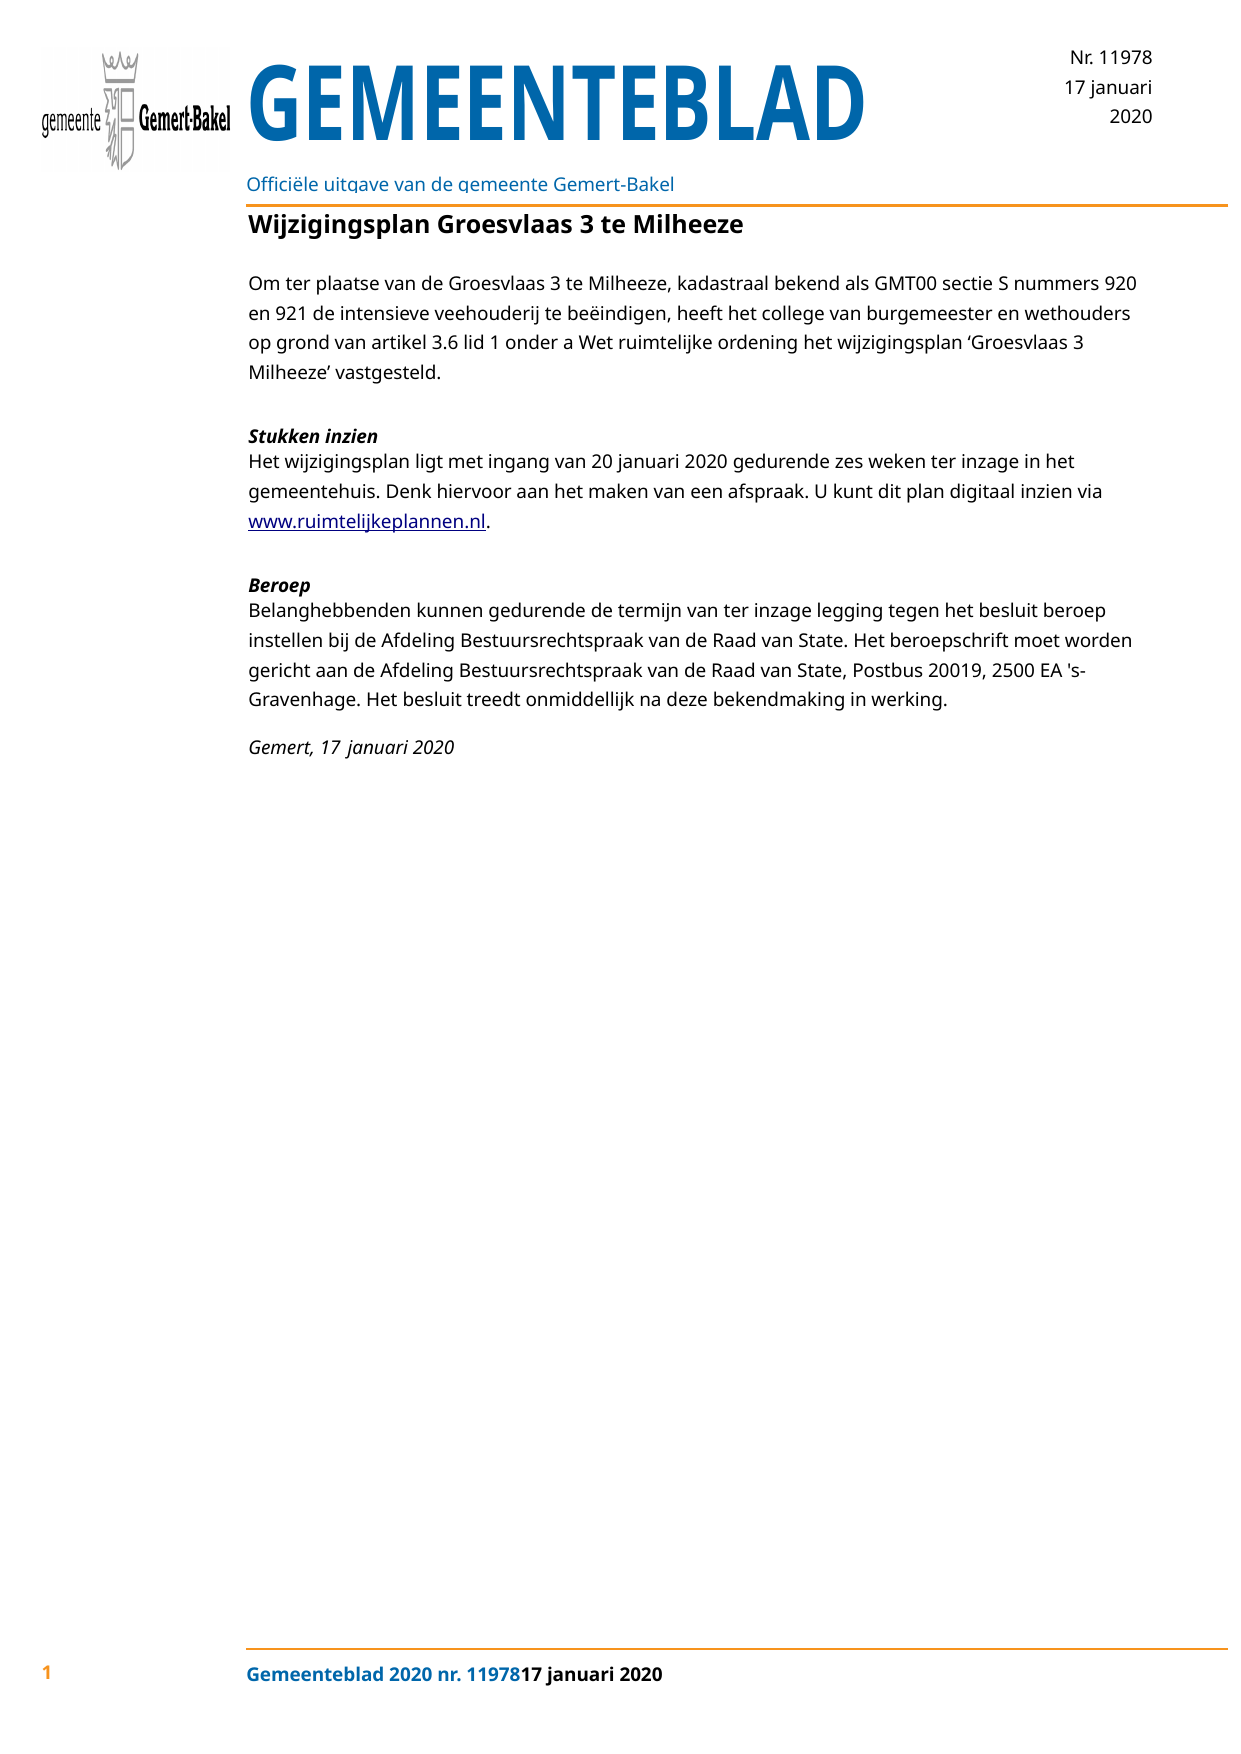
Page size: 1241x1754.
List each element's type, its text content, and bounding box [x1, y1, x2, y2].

text Wijzigingsplan Groesvlaas 3 te Milheeze [248, 207, 1152, 241]
picture [41, 47, 231, 172]
text Gemert, 17 januari 2020 [248, 734, 1152, 760]
text Om ter plaatse van de Groesvlaas 3 te Milheeze, kadastraal bekend als GMT00 sectie S nummers 920 en 921 de intensieve veehouderij te beëindigen, heeft het college van burgemeester en wethouders op grond van artikel 3.6 lid 1 onder a Wet ruimtelijke ordening het wijzigingsplan ‘Groesvlaas 3 Milheeze’ vastgesteld. [248, 270, 1152, 385]
text Stukken inzien [248, 423, 1152, 449]
text Beroep [248, 572, 1152, 598]
text Belanghebbenden kunnen gedurende de termijn van ter inzage legging tegen het besluit beroep instellen bij de Afdeling Bestuursrechtspraak van de Raad van State. Het beroepschrift moet worden gericht aan de Afdeling Bestuursrechtspraak van de Raad van State, Postbus 20019, 2500 EA 's-Gravenhage. Het besluit treedt onmiddellijk na deze bekendmaking in werking. [248, 598, 1152, 712]
text Het wijzigingsplan ligt met ingang van 20 januari 2020 gedurende zes weken ter inzage in het gemeentehuis. Denk hiervoor aan het maken van een afspraak. U kunt dit plan digitaal inzien via www.ruimtelijkeplannen.nl. [248, 449, 1152, 534]
